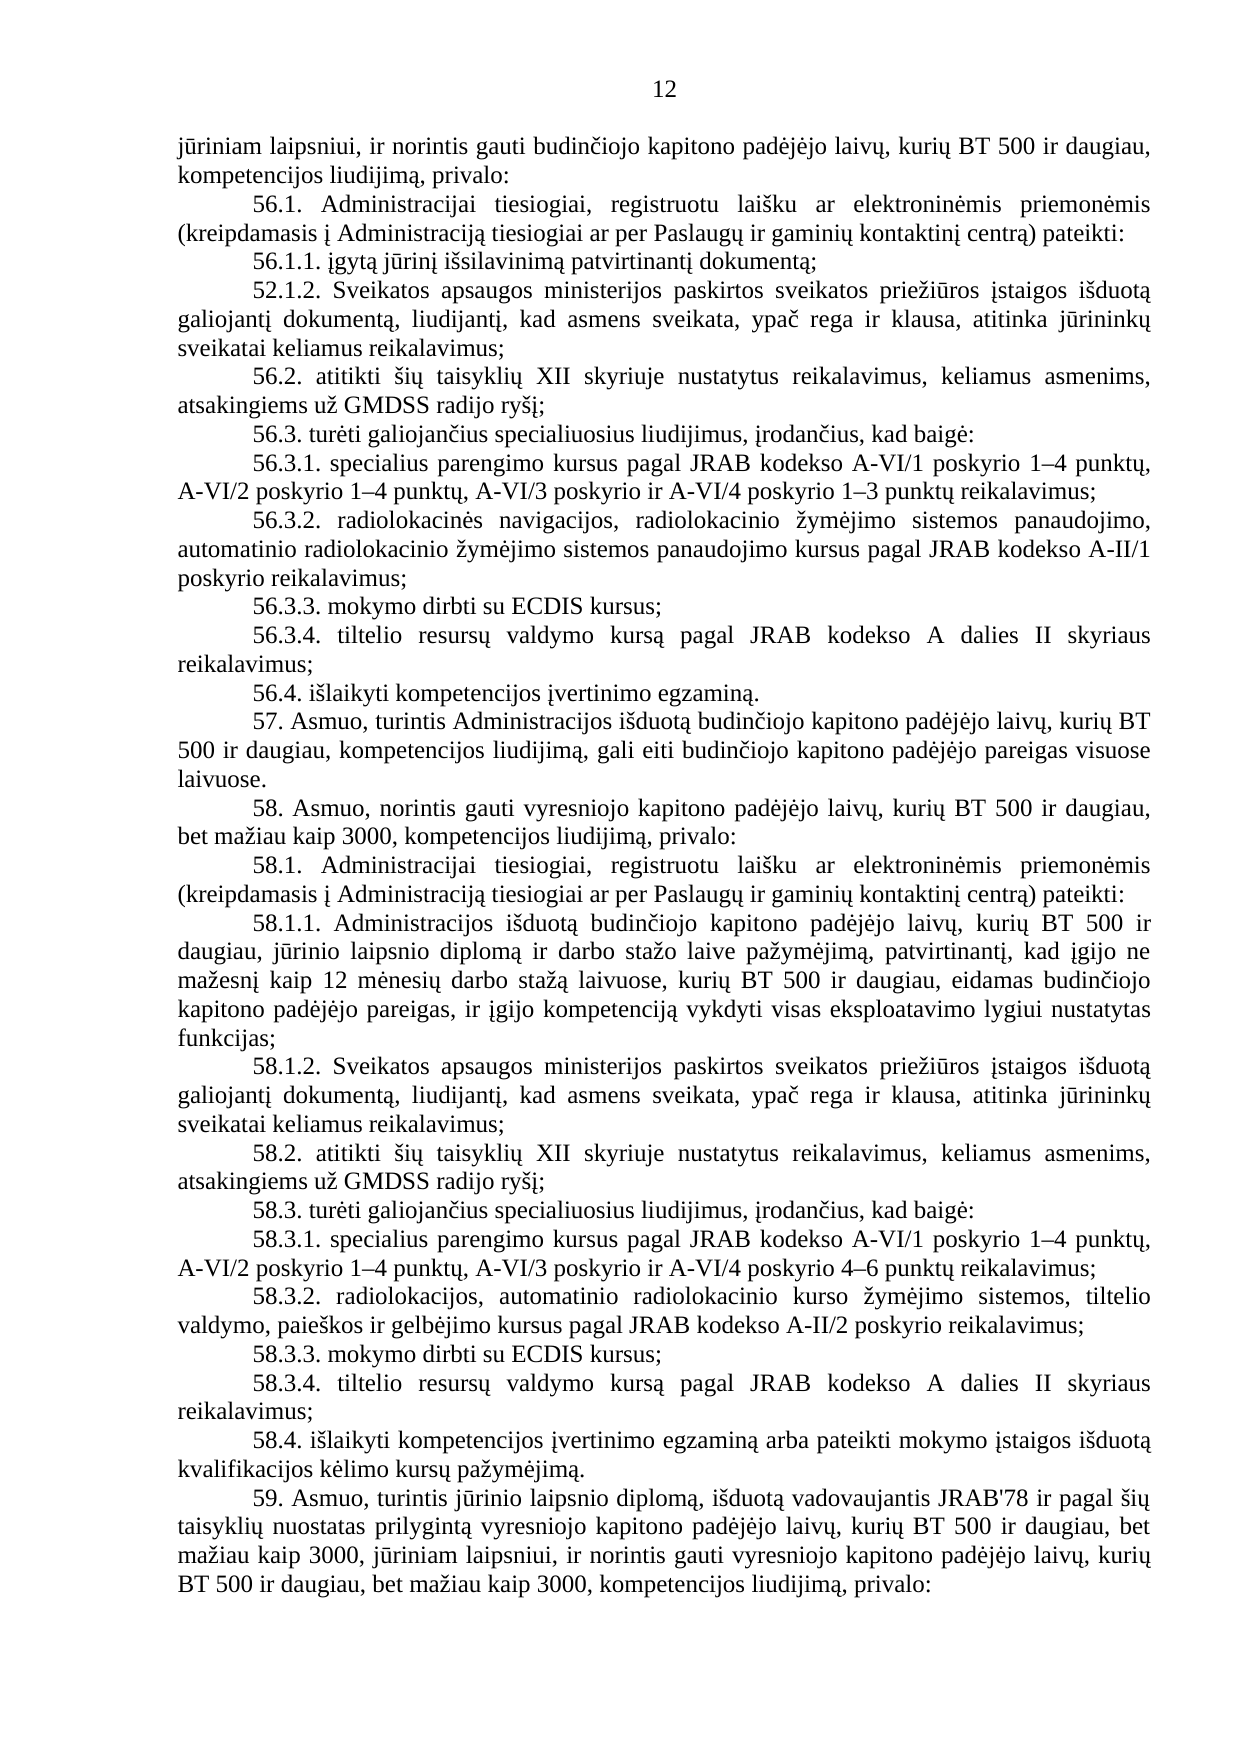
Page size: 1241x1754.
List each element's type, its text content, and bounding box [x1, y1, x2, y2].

text 56.3.4. tiltelio resursų valdymo kursą pagal JRAB kodekso A dalies II skyriaus reikalavimus; [177, 620, 1152, 678]
text 56.3.3. mokymo dirbti su ECDIS kursus; [177, 591, 1152, 620]
text 58.3.3. mokymo dirbti su ECDIS kursus; [177, 1339, 1152, 1368]
text 56.1.1. įgytą jūrinį išsilavinimą patvirtinantį dokumentą; [177, 246, 1152, 275]
text 56.1. Administracijai tiesiogiai, registruotu laišku ar elektroninėmis priemonėmis (kreipdamasis į Administraciją tiesiogiai ar per Paslaugų ir gaminių kontaktinį centrą) pateikti: [177, 189, 1152, 246]
text 57. Asmuo, turintis Administracijos išduotą budinčiojo kapitono padėjėjo laivų, kurių BT 500 ir daugiau, kompetencijos liudijimą, gali eiti budinčiojo kapitono padėjėjo pareigas visuose laivuose. [177, 706, 1152, 793]
text 58.3.2. radiolokacijos, automatinio radiolokacinio kurso žymėjimo sistemos, tiltelio valdymo, paieškos ir gelbėjimo kursus pagal JRAB kodekso A-II/2 poskyrio reikalavimus; [177, 1281, 1152, 1339]
text 59. Asmuo, turintis jūrinio laipsnio diplomą, išduotą vadovaujantis JRAB'78 ir pagal šių taisyklių nuostatas prilygintą vyresniojo kapitono padėjėjo laivų, kurių BT 500 ir daugiau, bet mažiau kaip 3000, jūriniam laipsniui, ir norintis gauti vyresniojo kapitono padėjėjo laivų, kurių BT 500 ir daugiau, bet mažiau kaip 3000, kompetencijos liudijimą, privalo: [177, 1483, 1152, 1598]
text 58.1.2. Sveikatos apsaugos ministerijos paskirtos sveikatos priežiūros įstaigos išduotą galiojantį dokumentą, liudijantį, kad asmens sveikata, ypač rega ir klausa, atitinka jūrininkų sveikatai keliamus reikalavimus; [177, 1051, 1152, 1138]
text 58.3. turėti galiojančius specialiuosius liudijimus, įrodančius, kad baigė: [177, 1195, 1152, 1224]
text 56.3.1. specialius parengimo kursus pagal JRAB kodekso A-VI/1 poskyrio 1–4 punktų, A-VI/2 poskyrio 1–4 punktų, A-VI/3 poskyrio ir A-VI/4 poskyrio 1–3 punktų reikalavimus; [177, 448, 1152, 505]
text 56.2. atitikti šių taisyklių XII skyriuje nustatytus reikalavimus, keliamus asmenims, atsakingiems už GMDSS radijo ryšį; [177, 361, 1152, 419]
text 58. Asmuo, norintis gauti vyresniojo kapitono padėjėjo laivų, kurių BT 500 ir daugiau, bet mažiau kaip 3000, kompetencijos liudijimą, privalo: [177, 793, 1152, 850]
text 58.4. išlaikyti kompetencijos įvertinimo egzaminą arba pateikti mokymo įstaigos išduotą kvalifikacijos kėlimo kursų pažymėjimą. [177, 1425, 1152, 1483]
text jūriniam laipsniui, ir norintis gauti budinčiojo kapitono padėjėjo laivų, kurių BT 500 ir daugiau, kompetencijos liudijimą, privalo: [177, 131, 1152, 189]
text 52.1.2. Sveikatos apsaugos ministerijos paskirtos sveikatos priežiūros įstaigos išduotą galiojantį dokumentą, liudijantį, kad asmens sveikata, ypač rega ir klausa, atitinka jūrininkų sveikatai keliamus reikalavimus; [177, 275, 1152, 361]
text 58.1.1. Administracijos išduotą budinčiojo kapitono padėjėjo laivų, kurių BT 500 ir daugiau, jūrinio laipsnio diplomą ir darbo stažo laive pažymėjimą, patvirtinantį, kad įgijo ne mažesnį kaip 12 mėnesių darbo stažą laivuose, kurių BT 500 ir daugiau, eidamas budinčiojo kapitono padėjėjo pareigas, ir įgijo kompetenciją vykdyti visas eksploatavimo lygiui nustatytas funkcijas; [177, 908, 1152, 1051]
text 58.2. atitikti šių taisyklių XII skyriuje nustatytus reikalavimus, keliamus asmenims, atsakingiems už GMDSS radijo ryšį; [177, 1138, 1152, 1195]
text 58.3.1. specialius parengimo kursus pagal JRAB kodekso A-VI/1 poskyrio 1–4 punktų, A-VI/2 poskyrio 1–4 punktų, A-VI/3 poskyrio ir A-VI/4 poskyrio 4–6 punktų reikalavimus; [177, 1224, 1152, 1281]
text 56.4. išlaikyti kompetencijos įvertinimo egzaminą. [177, 678, 1152, 706]
text 56.3. turėti galiojančius specialiuosius liudijimus, įrodančius, kad baigė: [177, 419, 1152, 448]
text 58.1. Administracijai tiesiogiai, registruotu laišku ar elektroninėmis priemonėmis (kreipdamasis į Administraciją tiesiogiai ar per Paslaugų ir gaminių kontaktinį centrą) pateikti: [177, 850, 1152, 908]
text 58.3.4. tiltelio resursų valdymo kursą pagal JRAB kodekso A dalies II skyriaus reikalavimus; [177, 1368, 1152, 1425]
text 56.3.2. radiolokacinės navigacijos, radiolokacinio žymėjimo sistemos panaudojimo, automatinio radiolokacinio žymėjimo sistemos panaudojimo kursus pagal JRAB kodekso A-II/1 poskyrio reikalavimus; [177, 505, 1152, 591]
